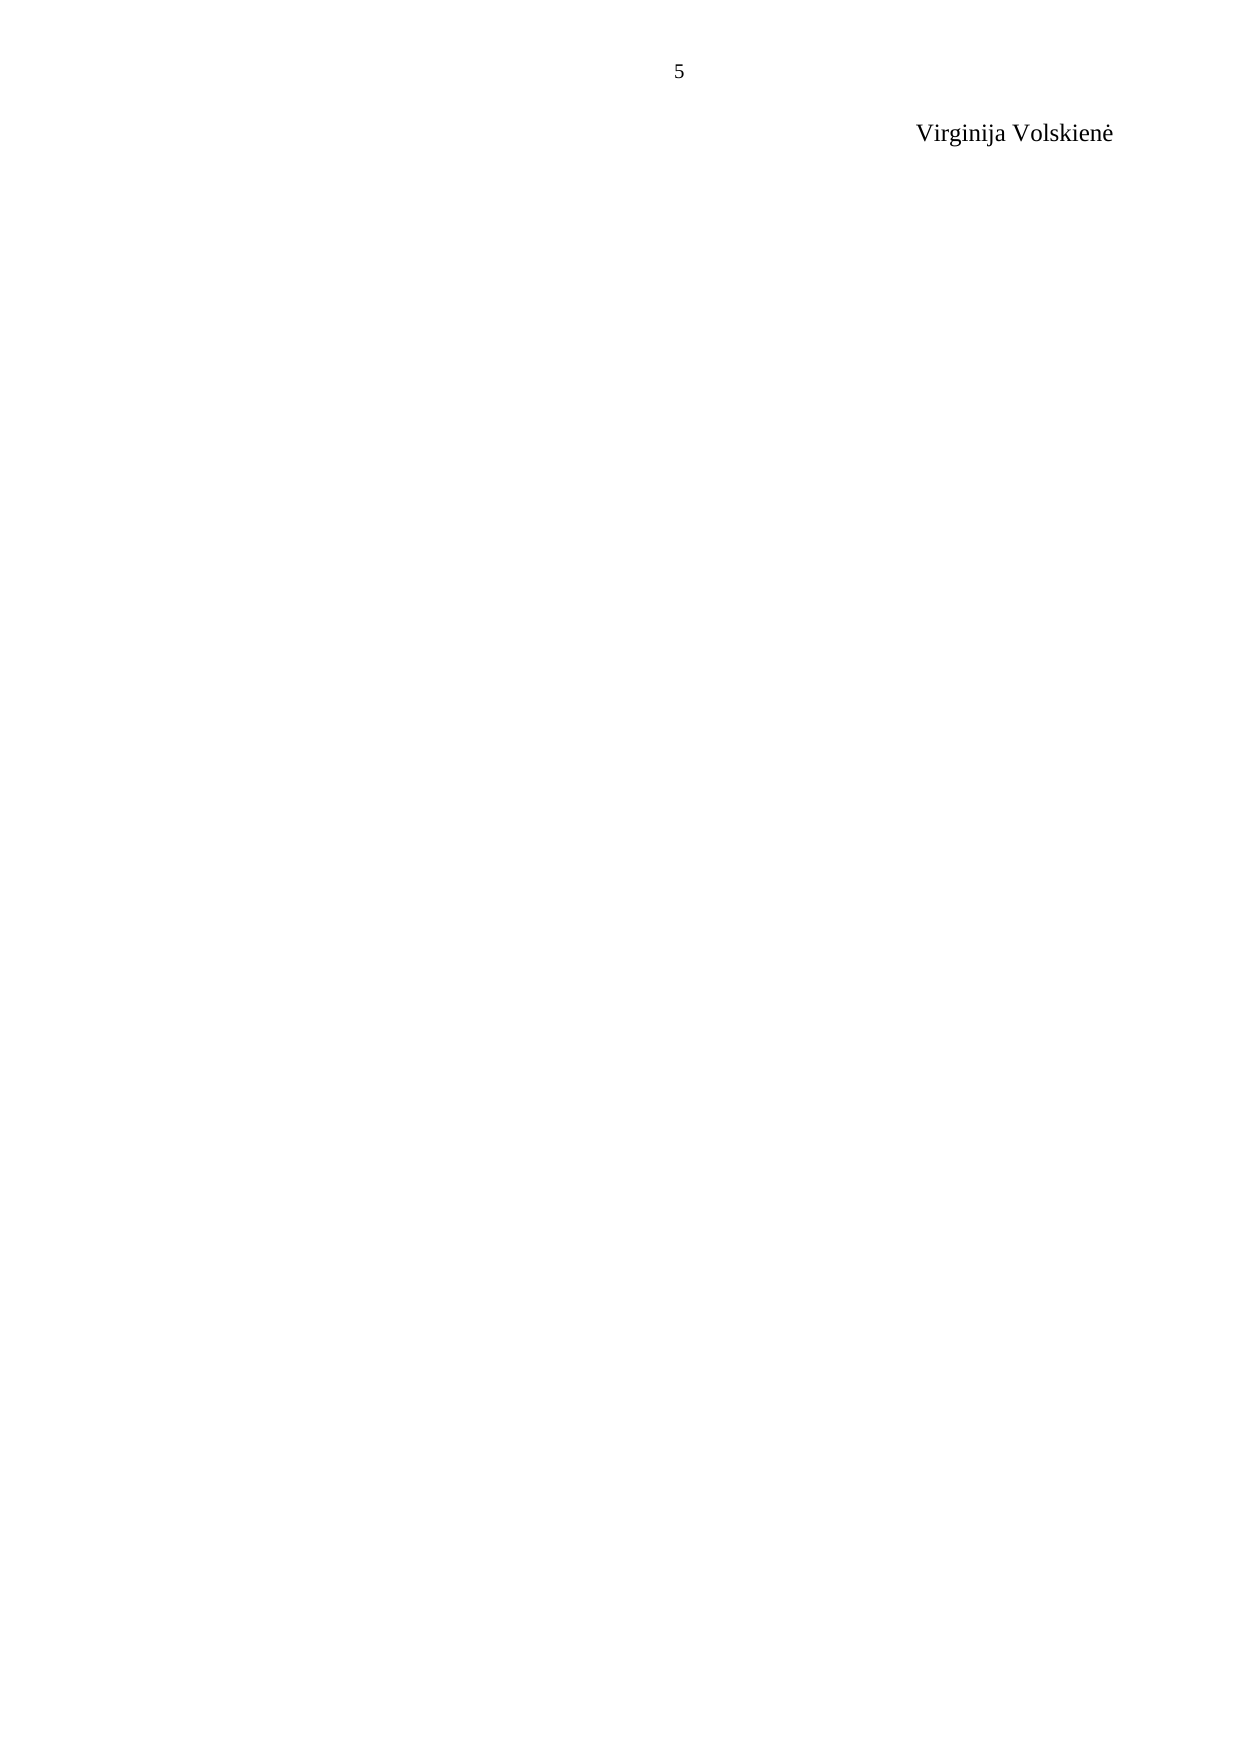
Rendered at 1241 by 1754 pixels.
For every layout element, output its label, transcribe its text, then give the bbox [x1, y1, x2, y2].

text Virginija Volskienė [177, 118, 1181, 147]
